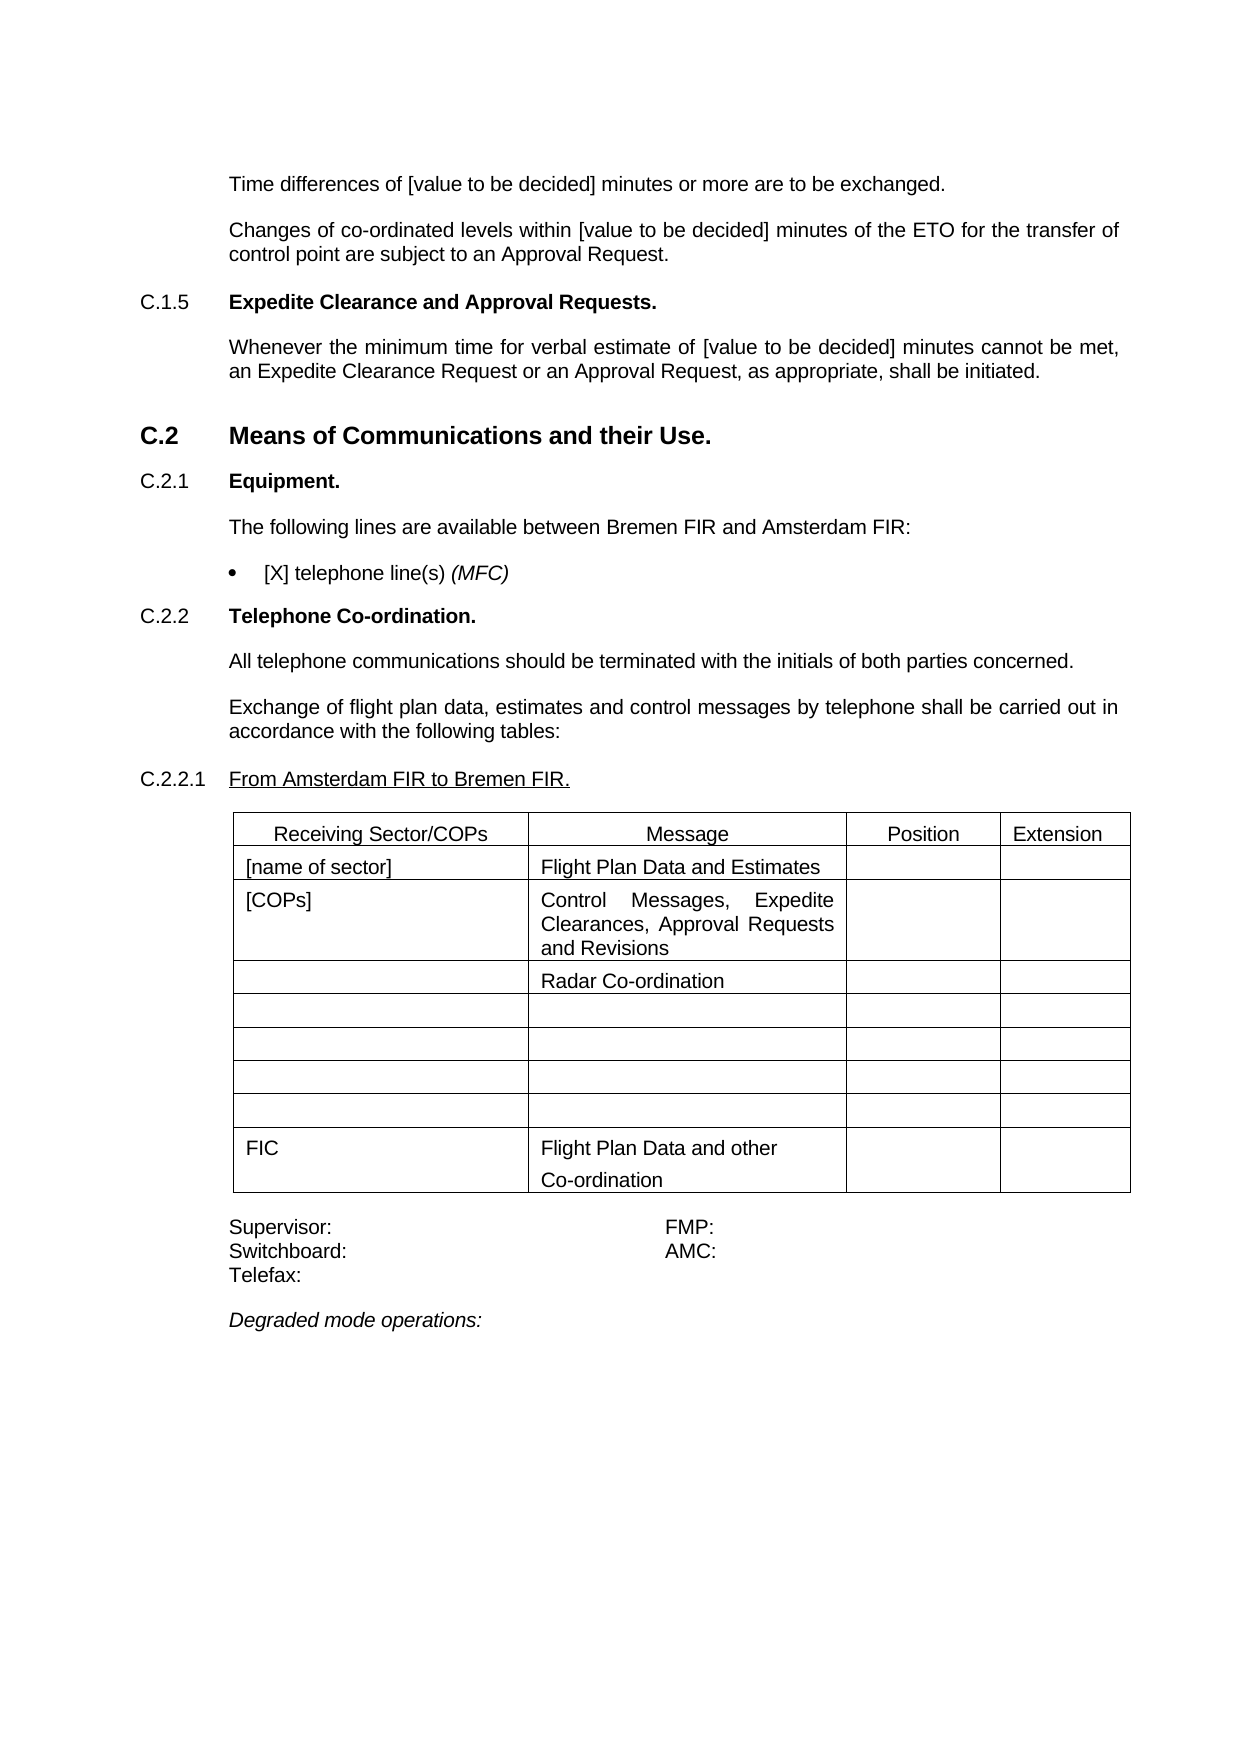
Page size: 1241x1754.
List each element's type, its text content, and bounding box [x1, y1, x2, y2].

table_cell Flight Plan Data and other Co-ordination [529, 1128, 846, 1192]
table_cell [1001, 846, 1130, 879]
text Supervisor: FMP: [140, 1215, 1120, 1239]
text C.2 Means of Communications and their Use. [140, 421, 1120, 450]
text Telefax: [140, 1263, 1120, 1287]
table_cell [847, 961, 1000, 993]
table_cell [847, 1061, 1000, 1093]
table_cell [847, 880, 1000, 960]
table_header Extension [1001, 813, 1130, 845]
table_cell [234, 961, 528, 993]
table_cell [234, 1061, 528, 1093]
text Degraded mode operations: [140, 1308, 1120, 1332]
text Switchboard: AMC: [140, 1239, 1120, 1263]
table_cell Control Messages, Expedite Clearances, Approval Requests and Revisions [529, 880, 846, 960]
table_cell [529, 1094, 846, 1127]
table_cell [234, 1028, 528, 1060]
table_cell [1001, 994, 1130, 1027]
table_cell [529, 1061, 846, 1093]
table_cell [COPs] [234, 880, 528, 960]
text C.1.5 Expedite Clearance and Approval Requests. [140, 289, 1120, 313]
table_cell [name of sector] [234, 846, 528, 879]
table_cell [234, 1094, 528, 1127]
table_cell FIC [234, 1128, 528, 1192]
table_cell [529, 1028, 846, 1060]
text All telephone communications should be terminated with the initials of both parties concerned. [140, 649, 1120, 673]
text Exchange of flight plan data, estimates and control messages by telephone shall be carried out in accordance with the following tables: [140, 694, 1120, 742]
table_cell [1001, 880, 1130, 960]
text C.2.1 Equipment. [140, 469, 1120, 493]
text C.2.2 Telephone Co-ordination. [140, 603, 1120, 627]
table_cell Radar Co-ordination [529, 961, 846, 993]
table_cell [1001, 1128, 1130, 1192]
list [X] telephone line(s) (MFC) [229, 560, 1120, 584]
table_cell [847, 994, 1000, 1027]
table_header Message [529, 813, 846, 845]
text The following lines are available between Bremen FIR and Amsterdam FIR: [140, 515, 1120, 539]
table_cell [1001, 1094, 1130, 1127]
text Whenever the minimum time for verbal estimate of [value to be decided] minutes cannot be met, an Expedite Clearance Request or an Approval Request, as appropriate, shall be initiated. [140, 335, 1120, 383]
text C.2.2.1 From Amsterdam FIR to Bremen FIR. [140, 766, 1120, 790]
table_cell [847, 1128, 1000, 1192]
table_cell [1001, 961, 1130, 993]
text Time differences of [value to be decided] minutes or more are to be exchanged. [140, 172, 1120, 196]
table_cell [1001, 1028, 1130, 1060]
table_cell [847, 846, 1000, 879]
table_header Receiving Sector/COPs [234, 813, 528, 845]
table_header Position [847, 813, 1000, 845]
table_cell [847, 1094, 1000, 1127]
table_cell [529, 994, 846, 1027]
table_cell Flight Plan Data and Estimates [529, 846, 846, 879]
text Changes of co-ordinated levels within [value to be decided] minutes of the ETO for the transfer of control point are subject to an Approval Request. [140, 218, 1120, 266]
table_cell [1001, 1061, 1130, 1093]
table_cell [234, 994, 528, 1027]
table_cell [847, 1028, 1000, 1060]
